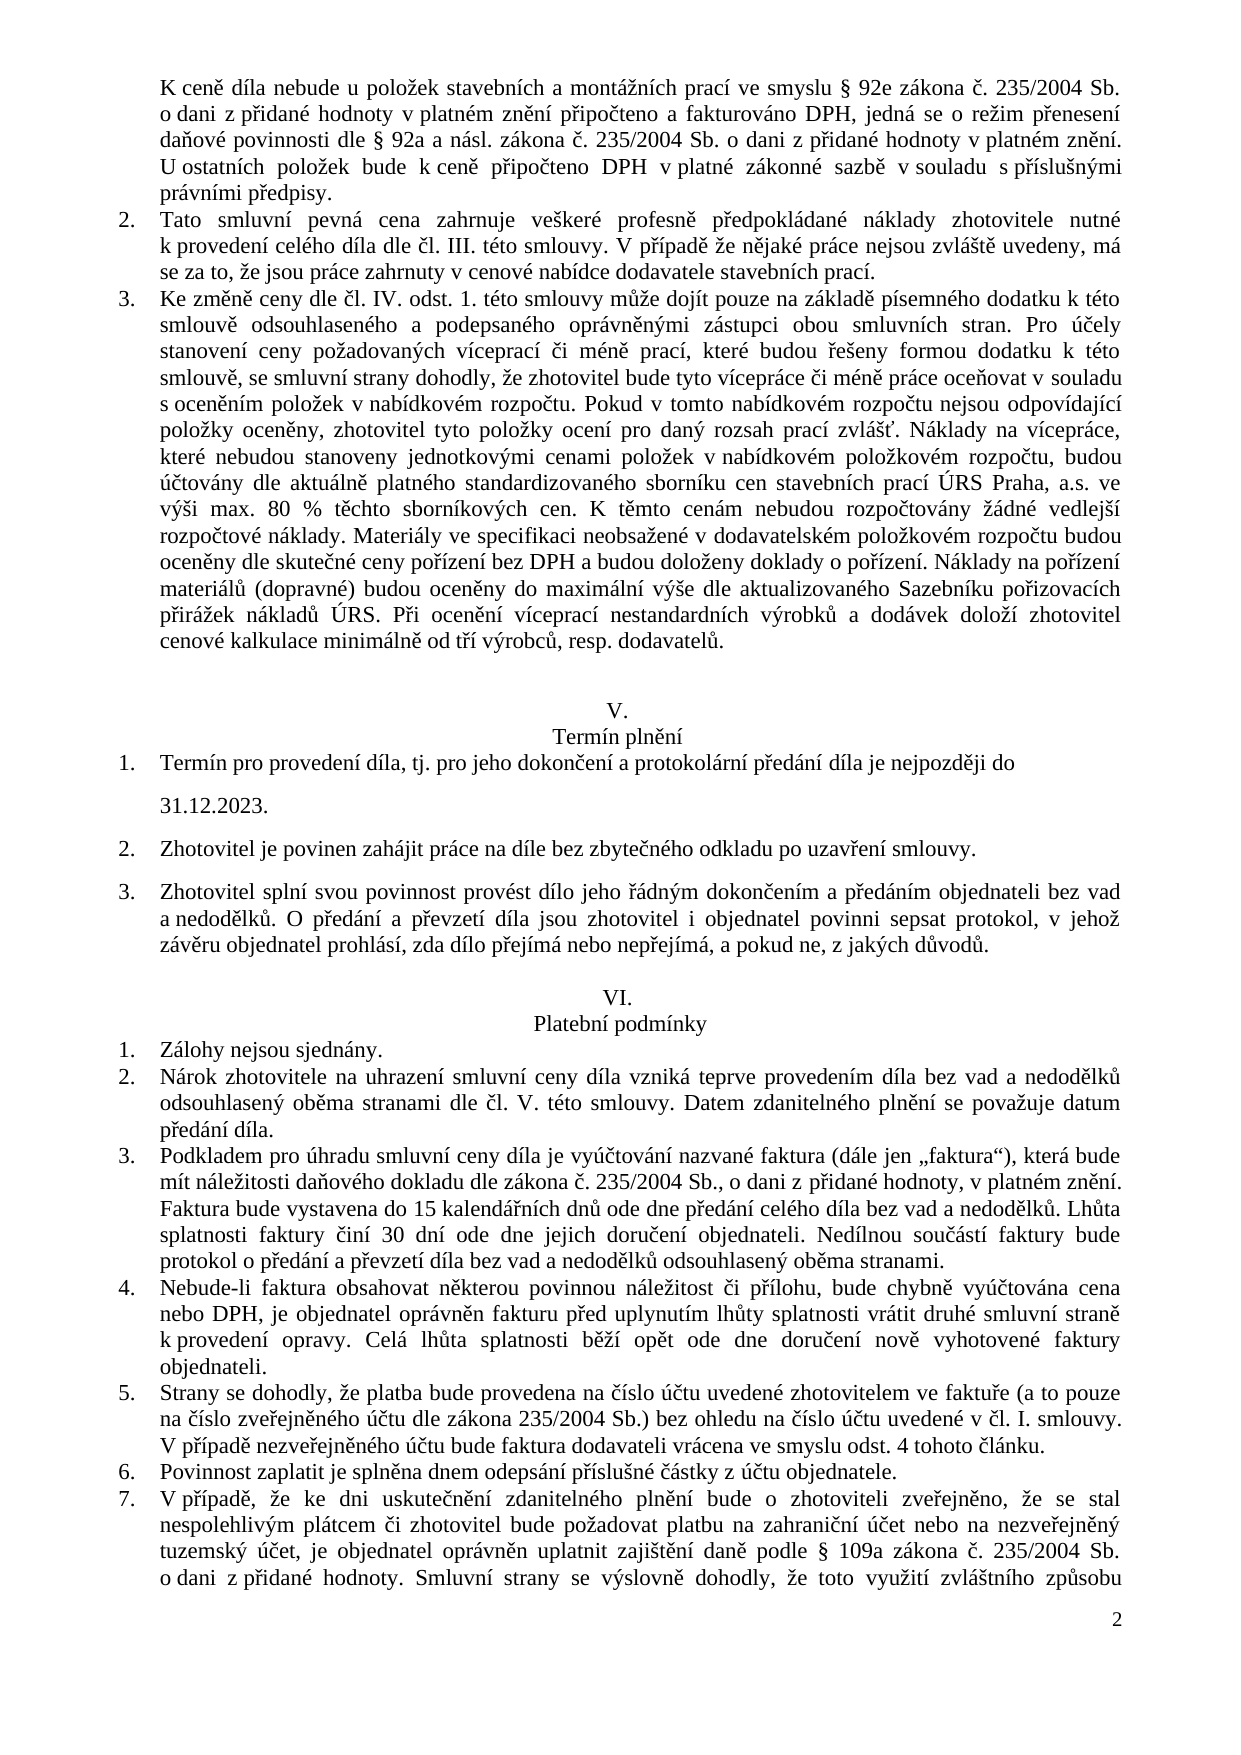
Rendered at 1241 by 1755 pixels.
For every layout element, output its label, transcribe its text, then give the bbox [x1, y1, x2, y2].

list Zhotovitel je povinen zahájit práce na díle bez zbytečného odkladu po uzavření smlouvy. [118, 835, 1122, 862]
list Nárok zhotovitele na uhrazení smluvní ceny díla vzniká teprve provedením díla bez vad a nedodělků odsouhlasený oběma stranami dle čl. V. této smlouvy. Datem zdanitelného plnění se považuje datum předání díla. [118, 1063, 1122, 1142]
list Podkladem pro úhradu smluvní ceny díla je vyúčtování nazvané faktura (dále jen „faktura“), která bude mít náležitosti daňového dokladu dle zákona č. 235/2004 Sb., o dani z přidané hodnoty, v platném znění. Faktura bude vystavena do 15 kalendářních dnů ode dne předání celého díla bez vad a nedodělků. Lhůta splatnosti faktury činí 30 dní ode dne jejich doručení objednateli. Nedílnou součástí faktury bude protokol o předání a převzetí díla bez vad a nedodělků odsouhlasený oběma stranami. [118, 1142, 1122, 1274]
list Povinnost zaplatit je splněna dnem odepsání příslušné částky z účtu objednatele. [118, 1458, 1122, 1484]
list V případě, že ke dni uskutečnění zdanitelného plnění bude o zhotoviteli zveřejněno, že se stal nespolehlivým plátcem či zhotovitel bude požadovat platbu na zahraniční účet nebo na nezveřejněný tuzemský účet, je objednatel oprávněn uplatnit zajištění daně podle § 109a zákona č. 235/2004 Sb. o dani z přidané hodnoty. Smluvní strany se výslovně dohodly, že toto využití zvláštního způsobu [118, 1484, 1122, 1590]
list Nebude-li faktura obsahovat některou povinnou náležitost či přílohu, bude chybně vyúčtována cena nebo DPH, je objednatel oprávněn fakturu před uplynutím lhůty splatnosti vrátit druhé smluvní straně k provedení opravy. Celá lhůta splatnosti běží opět ode dne doručení nově vyhotovené faktury objednateli. [118, 1274, 1122, 1379]
subtitle Termín plnění [118, 723, 1122, 749]
subtitle V. [118, 697, 1122, 723]
list Tato smluvní pevná cena zahrnuje veškeré profesně předpokládané náklady zhotovitele nutné k provedení celého díla dle čl. III. této smlouvy. V případě že nějaké práce nejsou zvláště uvedeny, má se za to, že jsou práce zahrnuty v cenové nabídce dodavatele stavebních prací. [118, 206, 1122, 285]
list Ke změně ceny dle čl. IV. odst. 1. této smlouvy může dojít pouze na základě písemného dodatku k této smlouvě odsouhlaseného a podepsaného oprávněnými zástupci obou smluvních stran. Pro účely stanovení ceny požadovaných víceprací či méně prací, které budou řešeny formou dodatku k této smlouvě, se smluvní strany dohodly, že zhotovitel bude tyto vícepráce či méně práce oceňovat v souladu s oceněním položek v nabídkovém rozpočtu. Pokud v tomto nabídkovém rozpočtu nejsou odpovídající položky oceněny, zhotovitel tyto položky ocení pro daný rozsah prací zvlášť. Náklady na vícepráce, které nebudou stanoveny jednotkovými cenami položek v nabídkovém položkovém rozpočtu, budou účtovány dle aktuálně platného standardizovaného sborníku cen stavebních prací ÚRS Praha, a.s. ve výši max. 80 % těchto sborníkových cen. K těmto cenám nebudou rozpočtovány žádné vedlejší rozpočtové náklady. Materiály ve specifikaci neobsažené v dodavatelském položkovém rozpočtu budou oceněny dle skutečné ceny pořízení bez DPH a budou doloženy doklady o pořízení. Náklady na pořízení materiálů (dopravné) budou oceněny do maximální výše dle aktualizovaného Sazebníku pořizovacích přirážek nákladů ÚRS. Při ocenění víceprací nestandardních výrobků a dodávek doloží zhotovitel cenové kalkulace minimálně od tří výrobců, resp. dodavatelů. [118, 285, 1122, 654]
list Zhotovitel splní svou povinnost provést dílo jeho řádným dokončením a předáním objednateli bez vad a nedodělků. O předání a převzetí díla jsou zhotovitel i objednatel povinni sepsat protokol, v jehož závěru objednatel prohlásí, zda dílo přejímá nebo nepřejímá, a pokud ne, z jakých důvodů. [118, 878, 1122, 957]
subtitle Platební podmínky [118, 1010, 1122, 1037]
list Zálohy nejsou sjednány. [118, 1037, 1122, 1063]
text 31.12.2023. [159, 792, 1122, 819]
list Strany se dohodly, že platba bude provedena na číslo účtu uvedené zhotovitelem ve faktuře (a to pouze na číslo zveřejněného účtu dle zákona 235/2004 Sb.) bez ohledu na číslo účtu uvedené v čl. I. smlouvy. V případě nezveřejněného účtu bude faktura dodavateli vrácena ve smyslu odst. 4 tohoto článku. [118, 1379, 1122, 1458]
text K ceně díla nebude u položek stavebních a montážních prací ve smyslu § 92e zákona č. 235/2004 Sb. o dani z přidané hodnoty v platném znění připočteno a fakturováno DPH, jedná se o režim přenesení daňové povinnosti dle § 92a a násl. zákona č. 235/2004 Sb. o dani z přidané hodnoty v platném znění. U ostatních položek bude k ceně připočteno DPH v platné zákonné sazbě v souladu s příslušnými právními předpisy. [159, 74, 1122, 206]
subtitle VI. [118, 984, 1122, 1010]
list Termín pro provedení díla, tj. pro jeho dokončení a protokolární předání díla je nejpozději do [118, 749, 1122, 776]
